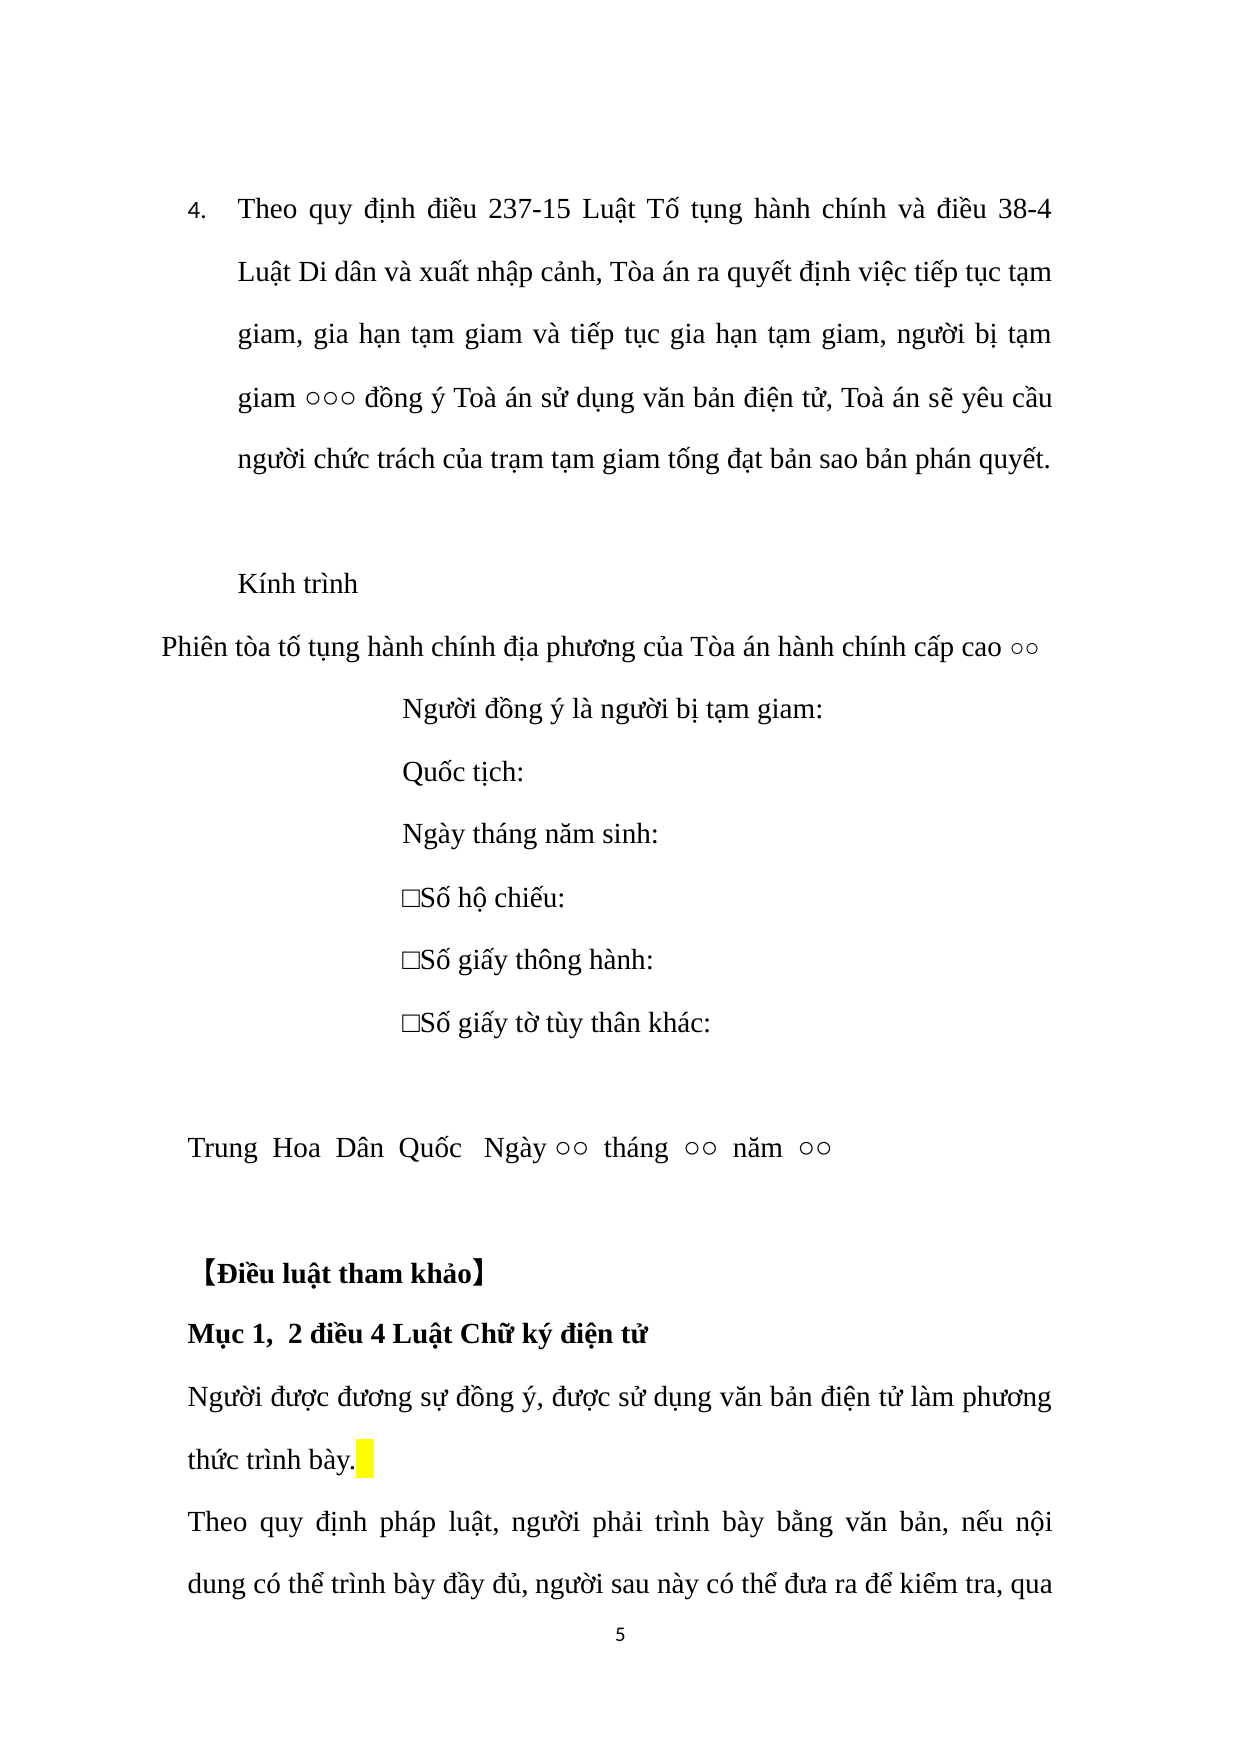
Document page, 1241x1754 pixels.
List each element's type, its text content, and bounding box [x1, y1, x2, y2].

text Mục 1, 2 điều 4 Luật Chữ ký điện tử [187, 1292, 1053, 1354]
text Theo quy định pháp luật, người phải trình bày bằng văn bản, nếu nội dung có thể trình bày đầy đủ, người sau này có thể đưa ra để kiểm tra, qua [187, 1479, 1053, 1604]
text Ngày tháng năm sinh: [387, 792, 1053, 854]
text Người đồng ý là người bị tạm giam: [387, 667, 1053, 729]
text 【Điều luật tham khảo】 [187, 1229, 1053, 1292]
text Kính trình [187, 542, 1053, 604]
text □Số giấy thông hành: [387, 917, 1053, 979]
text Phiên tòa tố tụng hành chính địa phương của Tòa án hành chính cấp cao ○○ [161, 604, 1073, 667]
text Trung Hoa Dân Quốc Ngày ○○ tháng ○○ năm ○○ [187, 1104, 1053, 1167]
list Theo quy định điều 237-15 Luật Tố tụng hành chính và điều 38-4 Luật Di dân và xuất nhập cảnh, Tòa án ra quyết định việc tiếp tục tạm giam, gia hạn tạm giam và tiếp tục gia hạn tạm giam, người bị tạm giam ○○○ đồng ý Toà án sử dụng văn bản điện tử, Toà án sẽ yêu cầu người chức trách của trạm tạm giam tống đạt bản sao bản phán quyết. [187, 167, 1053, 479]
text Quốc tịch: [387, 729, 1053, 792]
text □Số hộ chiếu: [387, 854, 1053, 917]
text Người được đương sự đồng ý, được sử dụng văn bản điện tử làm phương thức trình bày. [187, 1354, 1053, 1479]
text □Số giấy tờ tùy thân khác: [387, 979, 1053, 1042]
